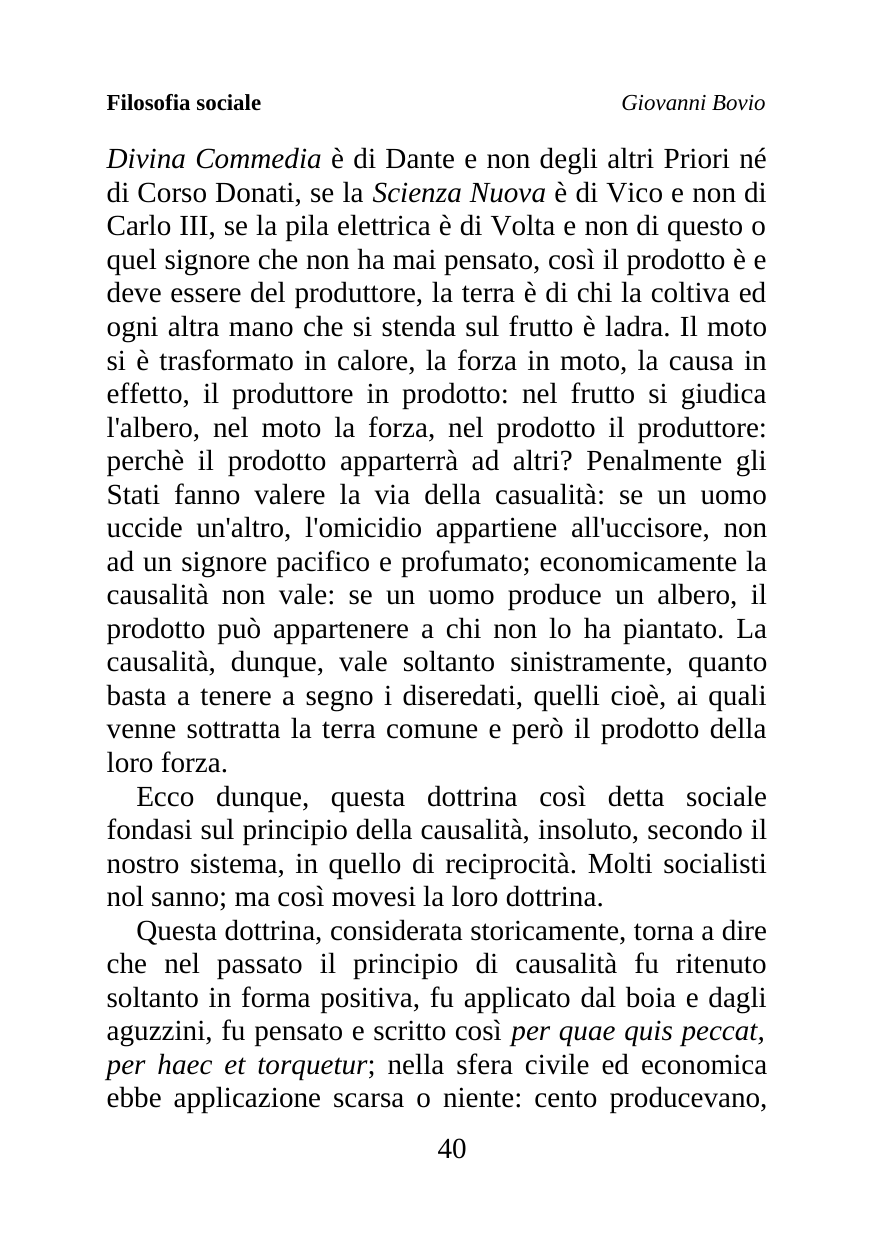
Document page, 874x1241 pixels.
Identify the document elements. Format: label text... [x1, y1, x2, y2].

text Ecco dunque, questa dottrina così detta sociale fondasi sul principio della causalità, insoluto, secondo il nostro sistema, in quello di reciprocità. Molti socialisti nol sanno; ma così movesi la loro dottrina. [106, 779, 768, 913]
text Questa dottrina, considerata storicamente, torna a dire che nel passato il principio di causalità fu ritenuto soltanto in forma positiva, fu applicato dal boia e dagli aguzzini, fu pensato e scritto così per quae quis peccat, per haec et torquetur; nella sfera civile ed economica ebbe applicazione scarsa o niente: cento producevano, [106, 913, 768, 1114]
text Divina Commedia è di Dante e non degli altri Priori né di Corso Donati, se la Scienza Nuova è di Vico e non di Carlo III, se la pila elettrica è di Volta e non di questo o quel signore che non ha mai pensato, così il prodotto è e deve essere del produttore, la terra è di chi la coltiva ed ogni altra mano che si stenda sul frutto è ladra. Il moto si è trasformato in calore, la forza in moto, la causa in effetto, il produttore in prodotto: nel frutto si giudica l'albero, nel moto la forza, nel prodotto il produttore: perchè il prodotto apparterrà ad altri? Penalmente gli Stati fanno valere la via della casualità: se un uomo uccide un'altro, l'omicidio appartiene all'uccisore, non ad un signore pacifico e profumato; economicamente la causalità non vale: se un uomo produce un albero, il prodotto può appartenere a chi non lo ha piantato. La causalità, dunque, vale soltanto sinistramente, quanto basta a tenere a segno i diseredati, quelli cioè, ai quali venne sottratta la terra comune e però il prodotto della loro forza. [106, 141, 768, 779]
